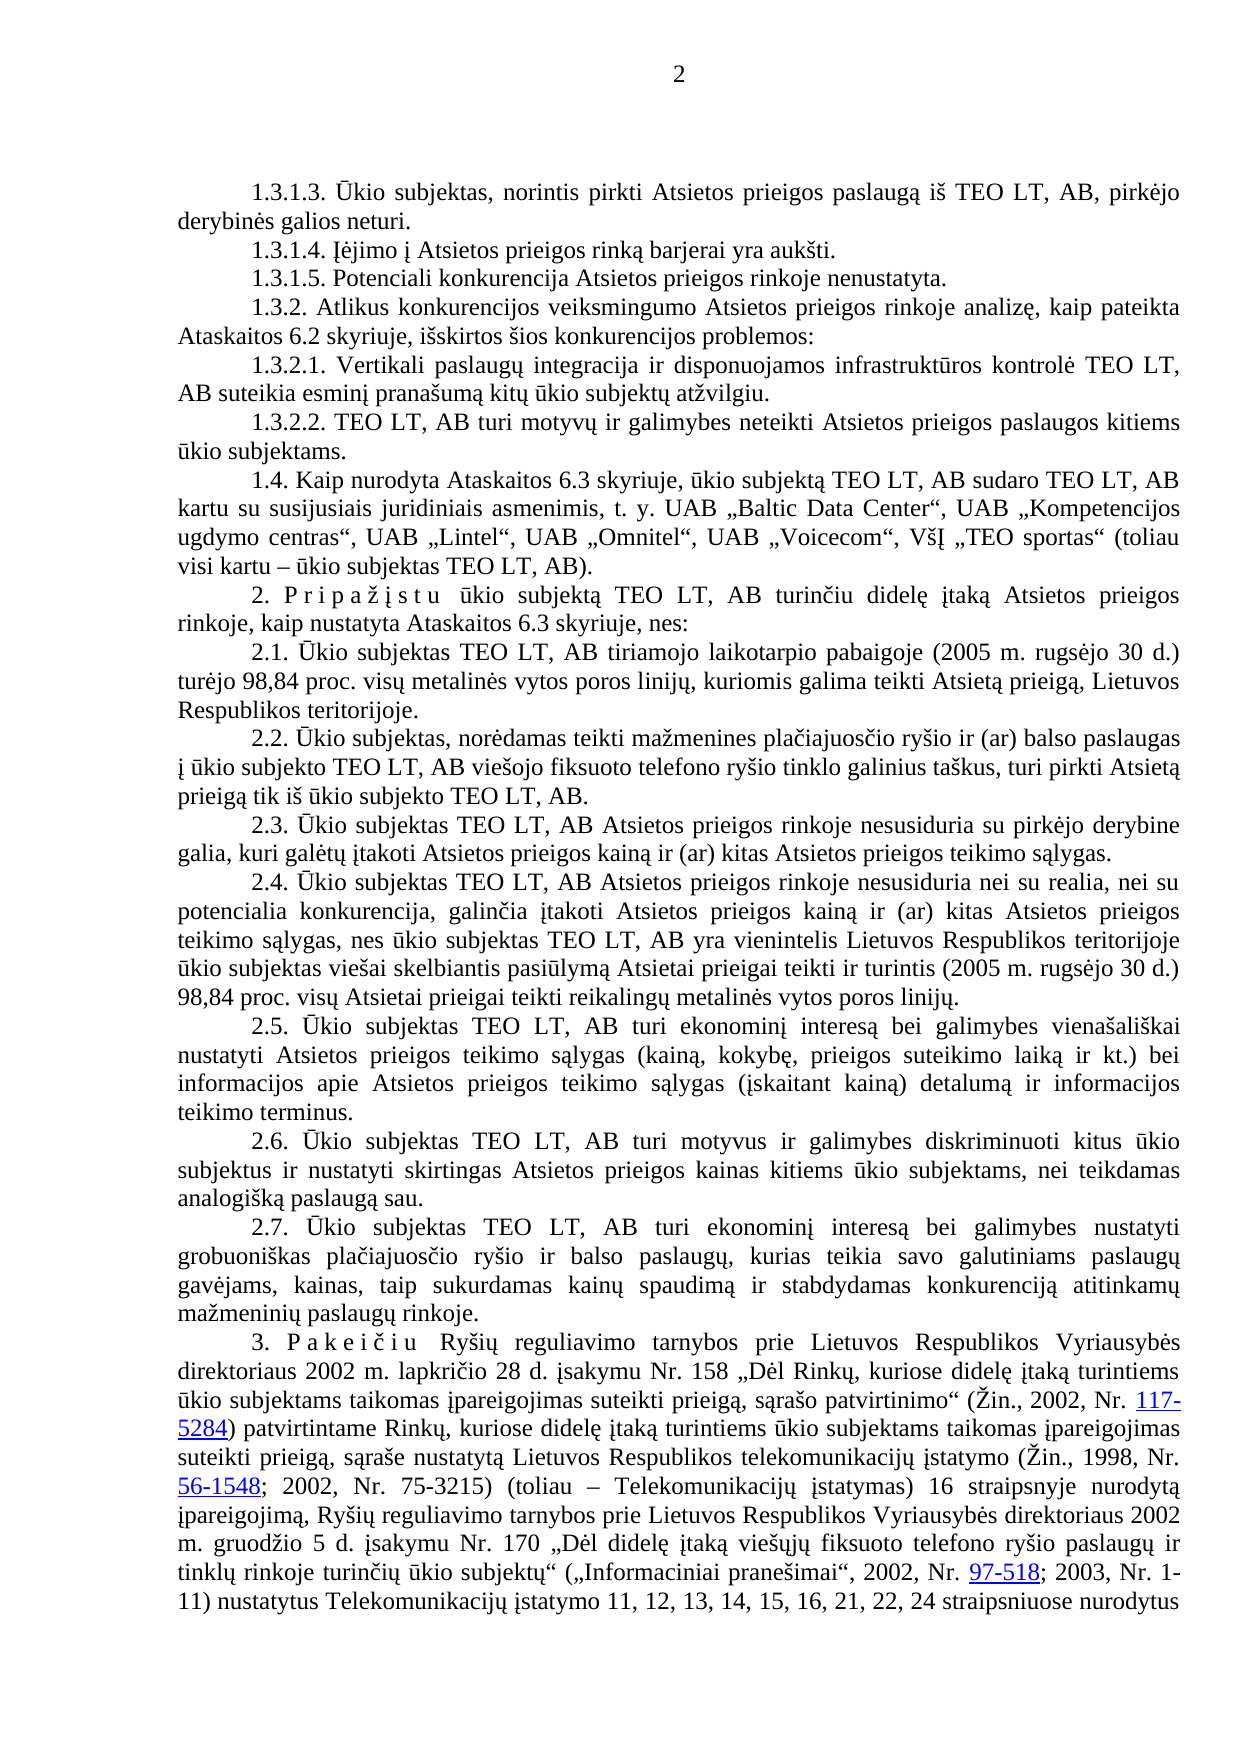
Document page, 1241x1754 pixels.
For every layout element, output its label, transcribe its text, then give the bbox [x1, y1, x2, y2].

text 3. Pakeičiu Ryšių reguliavimo tarnybos prie Lietuvos Respublikos Vyriausybės direktoriaus 2002 m. lapkričio 28 d. įsakymu Nr. 158 „Dėl Rinkų, kuriose didelę įtaką turintiems ūkio subjektams taikomas įpareigojimas suteikti prieigą, sąrašo patvirtinimo“ (Žin., 2002, Nr. 117-5284) patvirtintame Rinkų, kuriose didelę įtaką turintiems ūkio subjektams taikomas įpareigojimas suteikti prieigą, sąraše nustatytą Lietuvos Respublikos telekomunikacijų įstatymo (Žin., 1998, Nr. 56-1548; 2002, Nr. 75-3215) (toliau – Telekomunikacijų įstatymas) 16 straipsnyje nurodytą įpareigojimą, Ryšių reguliavimo tarnybos prie Lietuvos Respublikos Vyriausybės direktoriaus 2002 m. gruodžio 5 d. įsakymu Nr. 170 „Dėl didelę įtaką viešųjų fiksuoto telefono ryšio paslaugų ir tinklų rinkoje turinčių ūkio subjektų“ („Informaciniai pranešimai“, 2002, Nr. 97-518; 2003, Nr. 1-11) nustatytus Telekomunikacijų įstatymo 11, 12, 13, 14, 15, 16, 21, 22, 24 straipsniuose nurodytus [177, 1327, 1181, 1615]
text 2.6. Ūkio subjektas TEO LT, AB turi motyvus ir galimybes diskriminuoti kitus ūkio subjektus ir nustatyti skirtingas Atsietos prieigos kainas kitiems ūkio subjektams, nei teikdamas analogišką paslaugą sau. [177, 1126, 1181, 1212]
text 1.4. Kaip nurodyta Ataskaitos 6.3 skyriuje, ūkio subjektą TEO LT, AB sudaro TEO LT, AB kartu su susijusiais juridiniais asmenimis, t. y. UAB „Baltic Data Center“, UAB „Kompetencijos ugdymo centras“, UAB „Lintel“, UAB „Omnitel“, UAB „Voicecom“, VšĮ „TEO sportas“ (toliau visi kartu – ūkio subjektas TEO LT, AB). [177, 465, 1181, 580]
text 1.3.2.2. TEO LT, AB turi motyvų ir galimybes neteikti Atsietos prieigos paslaugos kitiems ūkio subjektams. [177, 407, 1181, 465]
text 1.3.1.3. Ūkio subjektas, norintis pirkti Atsietos prieigos paslaugą iš TEO LT, AB, pirkėjo derybinės galios neturi. [177, 177, 1181, 235]
text 2. Pripažįstu ūkio subjektą TEO LT, AB turinčiu didelę įtaką Atsietos prieigos rinkoje, kaip nustatyta Ataskaitos 6.3 skyriuje, nes: [177, 580, 1181, 637]
text 1.3.1.4. Įėjimo į Atsietos prieigos rinką barjerai yra aukšti. [177, 235, 1181, 263]
text 2.4. Ūkio subjektas TEO LT, AB Atsietos prieigos rinkoje nesusiduria nei su realia, nei su potencialia konkurencija, galinčia įtakoti Atsietos prieigos kainą ir (ar) kitas Atsietos prieigos teikimo sąlygas, nes ūkio subjektas TEO LT, AB yra vienintelis Lietuvos Respublikos teritorijoje ūkio subjektas viešai skelbiantis pasiūlymą Atsietai prieigai teikti ir turintis (2005 m. rugsėjo 30 d.) 98,84 proc. visų Atsietai prieigai teikti reikalingų metalinės vytos poros linijų. [177, 867, 1181, 1011]
text 2.3. Ūkio subjektas TEO LT, AB Atsietos prieigos rinkoje nesusiduria su pirkėjo derybine galia, kuri galėtų įtakoti Atsietos prieigos kainą ir (ar) kitas Atsietos prieigos teikimo sąlygas. [177, 810, 1181, 867]
text 2.1. Ūkio subjektas TEO LT, AB tiriamojo laikotarpio pabaigoje (2005 m. rugsėjo 30 d.) turėjo 98,84 proc. visų metalinės vytos poros linijų, kuriomis galima teikti Atsietą prieigą, Lietuvos Respublikos teritorijoje. [177, 637, 1181, 723]
text 2.5. Ūkio subjektas TEO LT, AB turi ekonominį interesą bei galimybes vienašališkai nustatyti Atsietos prieigos teikimo sąlygas (kainą, kokybę, prieigos suteikimo laiką ir kt.) bei informacijos apie Atsietos prieigos teikimo sąlygas (įskaitant kainą) detalumą ir informacijos teikimo terminus. [177, 1011, 1181, 1126]
text 2.7. Ūkio subjektas TEO LT, AB turi ekonominį interesą bei galimybes nustatyti grobuoniškas plačiajuosčio ryšio ir balso paslaugų, kurias teikia savo galutiniams paslaugų gavėjams, kainas, taip sukurdamas kainų spaudimą ir stabdydamas konkurenciją atitinkamų mažmeninių paslaugų rinkoje. [177, 1212, 1181, 1327]
text 2.2. Ūkio subjektas, norėdamas teikti mažmenines plačiajuosčio ryšio ir (ar) balso paslaugas į ūkio subjekto TEO LT, AB viešojo fiksuoto telefono ryšio tinklo galinius taškus, turi pirkti Atsietą prieigą tik iš ūkio subjekto TEO LT, AB. [177, 723, 1181, 810]
text 1.3.1.5. Potenciali konkurencija Atsietos prieigos rinkoje nenustatyta. [177, 263, 1181, 292]
text 1.3.2. Atlikus konkurencijos veiksmingumo Atsietos prieigos rinkoje analizę, kaip pateikta Ataskaitos 6.2 skyriuje, išskirtos šios konkurencijos problemos: [177, 292, 1181, 350]
text 1.3.2.1. Vertikali paslaugų integracija ir disponuojamos infrastruktūros kontrolė TEO LT, AB suteikia esminį pranašumą kitų ūkio subjektų atžvilgiu. [177, 350, 1181, 407]
